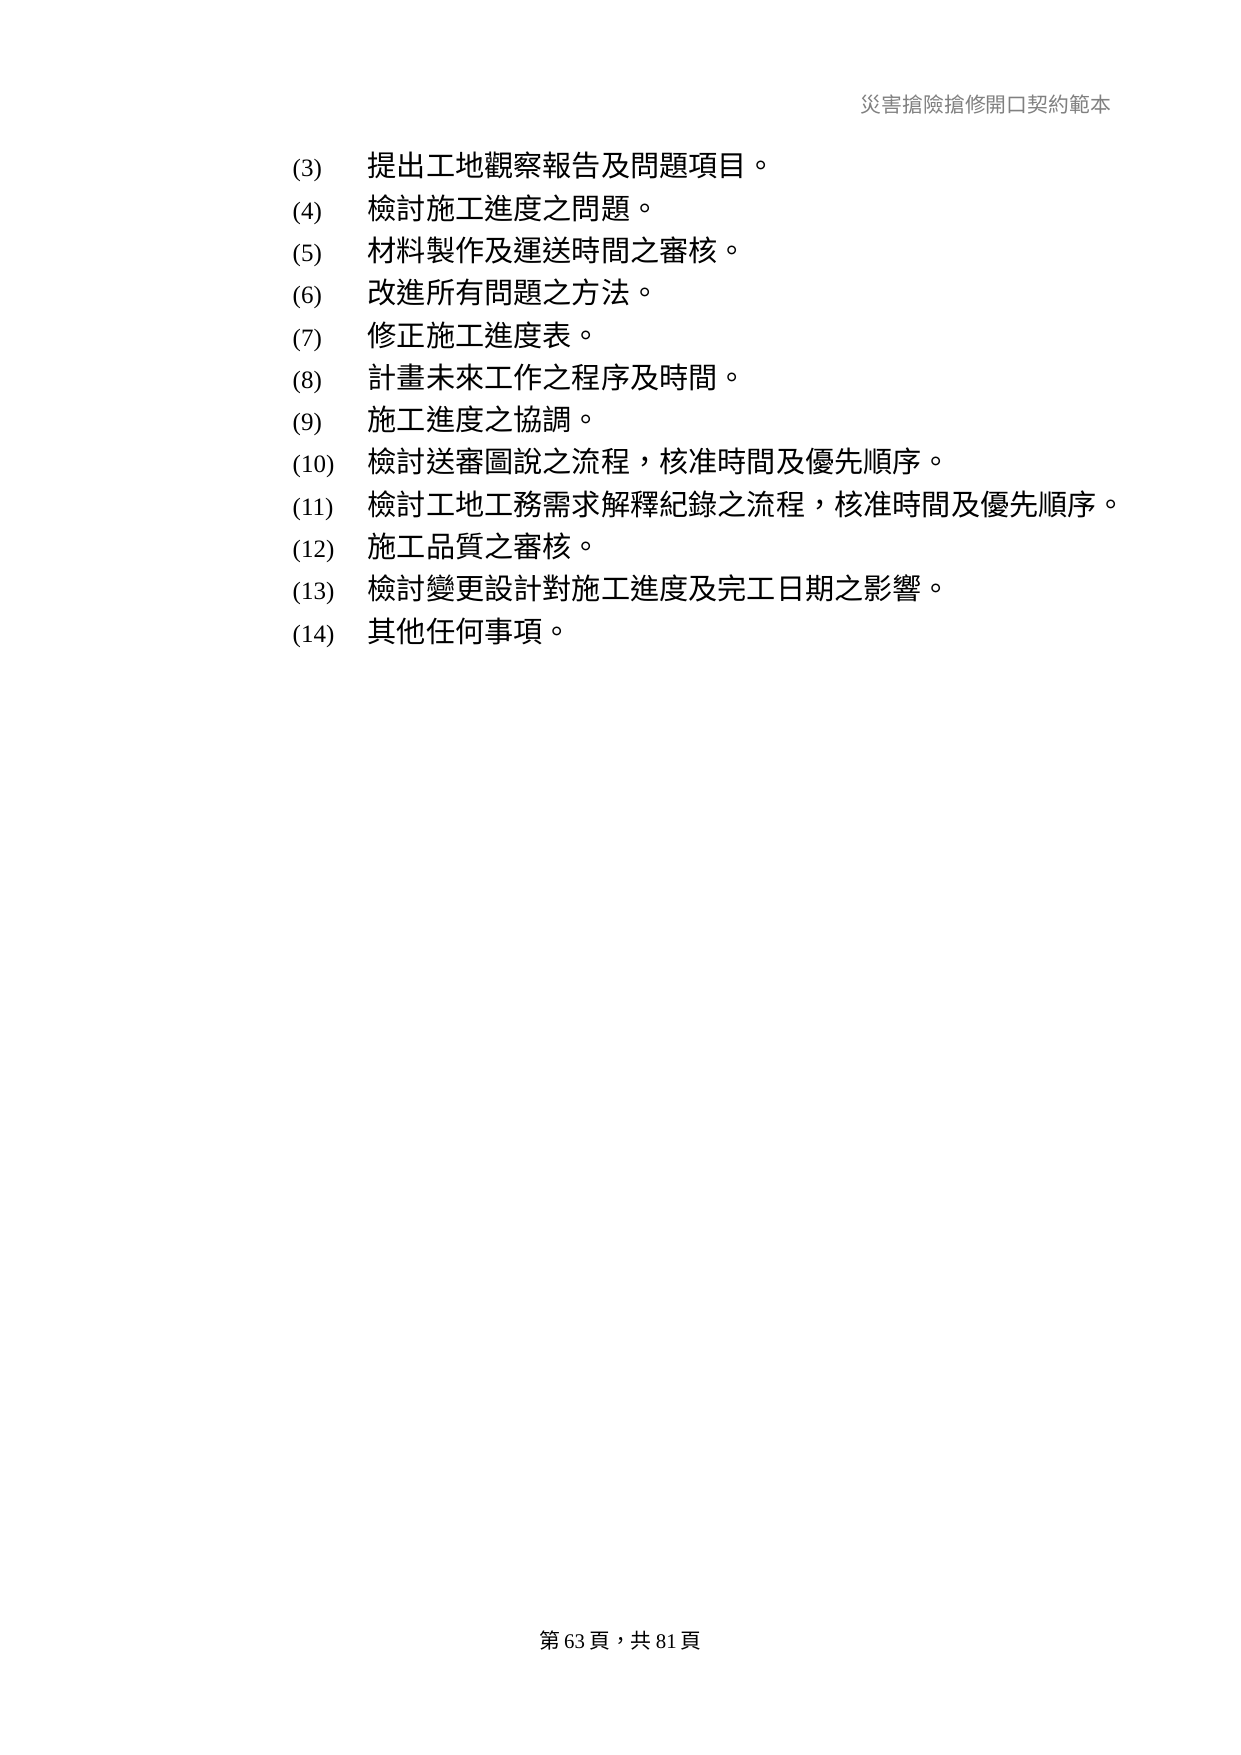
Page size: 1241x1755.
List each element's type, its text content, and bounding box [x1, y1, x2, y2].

list 修正施工進度表。 [292, 312, 1110, 354]
list 檢討施工進度之問題。 [292, 185, 1110, 227]
list 施工品質之審核。 [292, 523, 1110, 566]
list 檢討送審圖說之流程，核准時間及優先順序。 [292, 439, 1110, 481]
list 施工進度之協調。 [292, 397, 1110, 439]
list 改進所有問題之方法。 [292, 270, 1110, 312]
list 其他任何事項。 [292, 608, 1110, 650]
list 計畫未來工作之程序及時間。 [292, 354, 1110, 397]
list 材料製作及運送時間之審核。 [292, 227, 1110, 270]
list 檢討工地工務需求解釋紀錄之流程，核准時間及優先順序。 [292, 481, 1110, 523]
list 檢討變更設計對施工進度及完工日期之影響。 [292, 566, 1110, 608]
list 提出工地觀察報告及問題項目。 [292, 143, 1110, 185]
